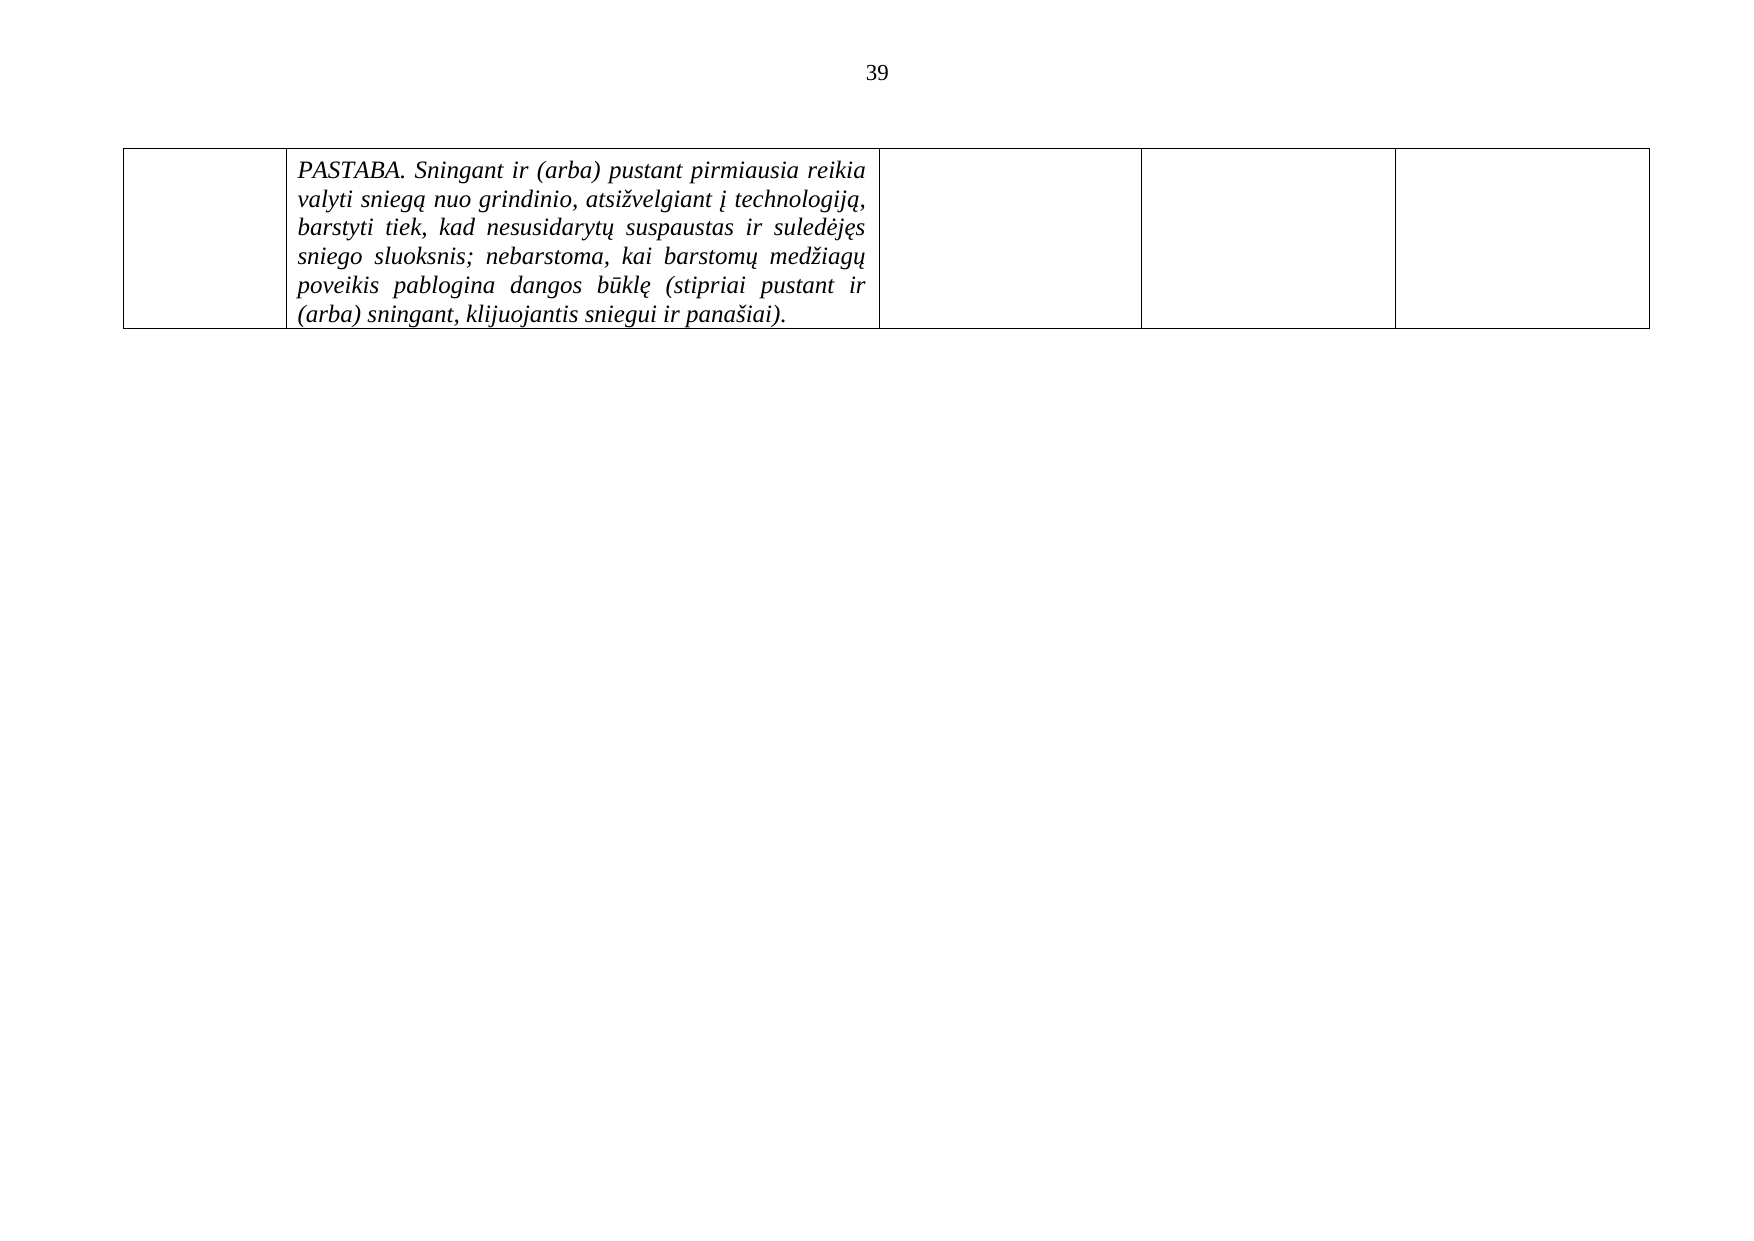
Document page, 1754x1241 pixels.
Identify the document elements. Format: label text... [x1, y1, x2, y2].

table_cell [880, 149, 1141, 327]
table_cell [1142, 149, 1395, 327]
table_cell PASTABA. Sningant ir (arba) pustant pirmiausia reikia valyti sniegą nuo grindinio, atsižvelgiant į technologiją, barstyti tiek, kad nesusidarytų suspaustas ir suledėjęs sniego sluoksnis; nebarstoma, kai barstomų medžiagų poveikis pablogina dangos būklę (stipriai pustant ir (arba) sningant, klijuojantis sniegui ir panašiai). [287, 149, 879, 327]
table_cell [124, 149, 286, 327]
table_cell [1396, 149, 1649, 327]
